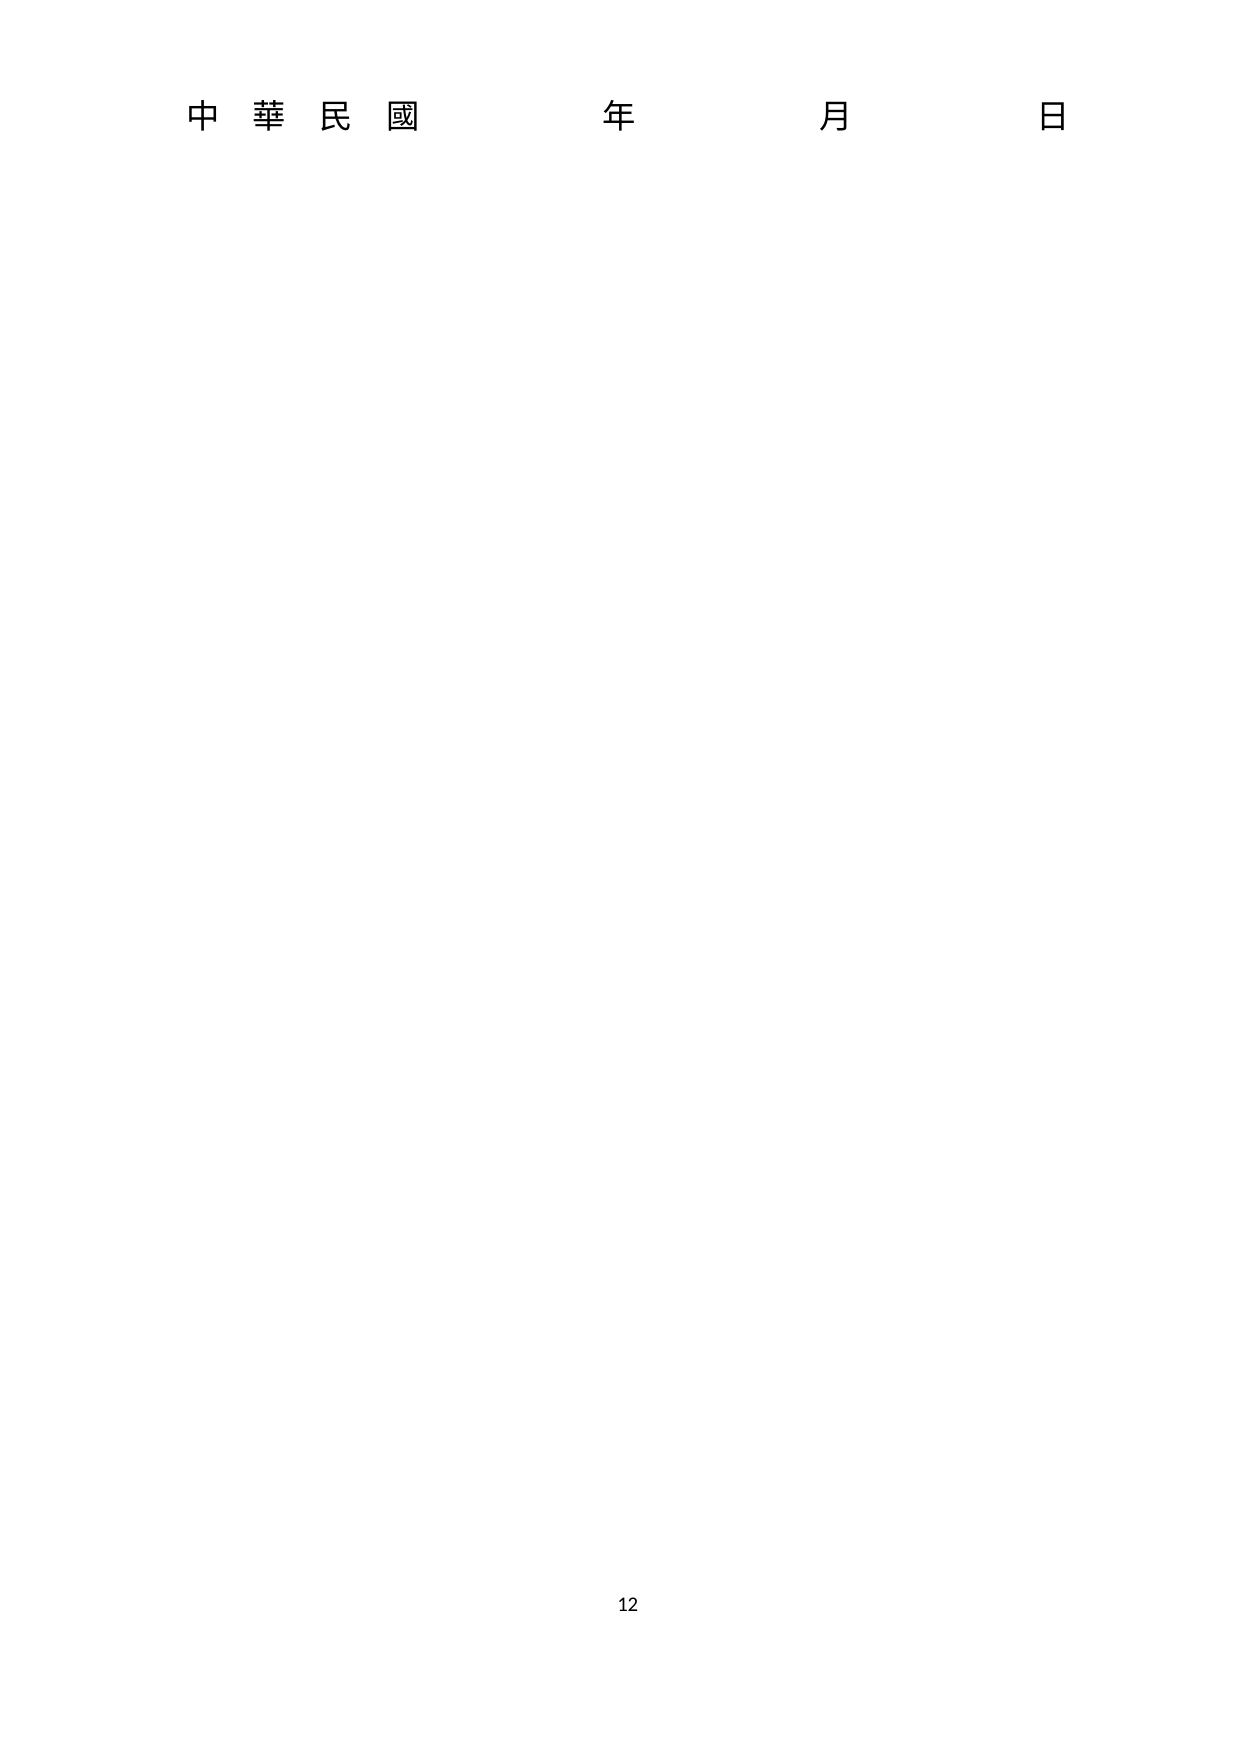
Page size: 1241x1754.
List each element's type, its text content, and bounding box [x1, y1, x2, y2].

text 中 華 民 國 年 月 日 [103, 90, 1152, 138]
